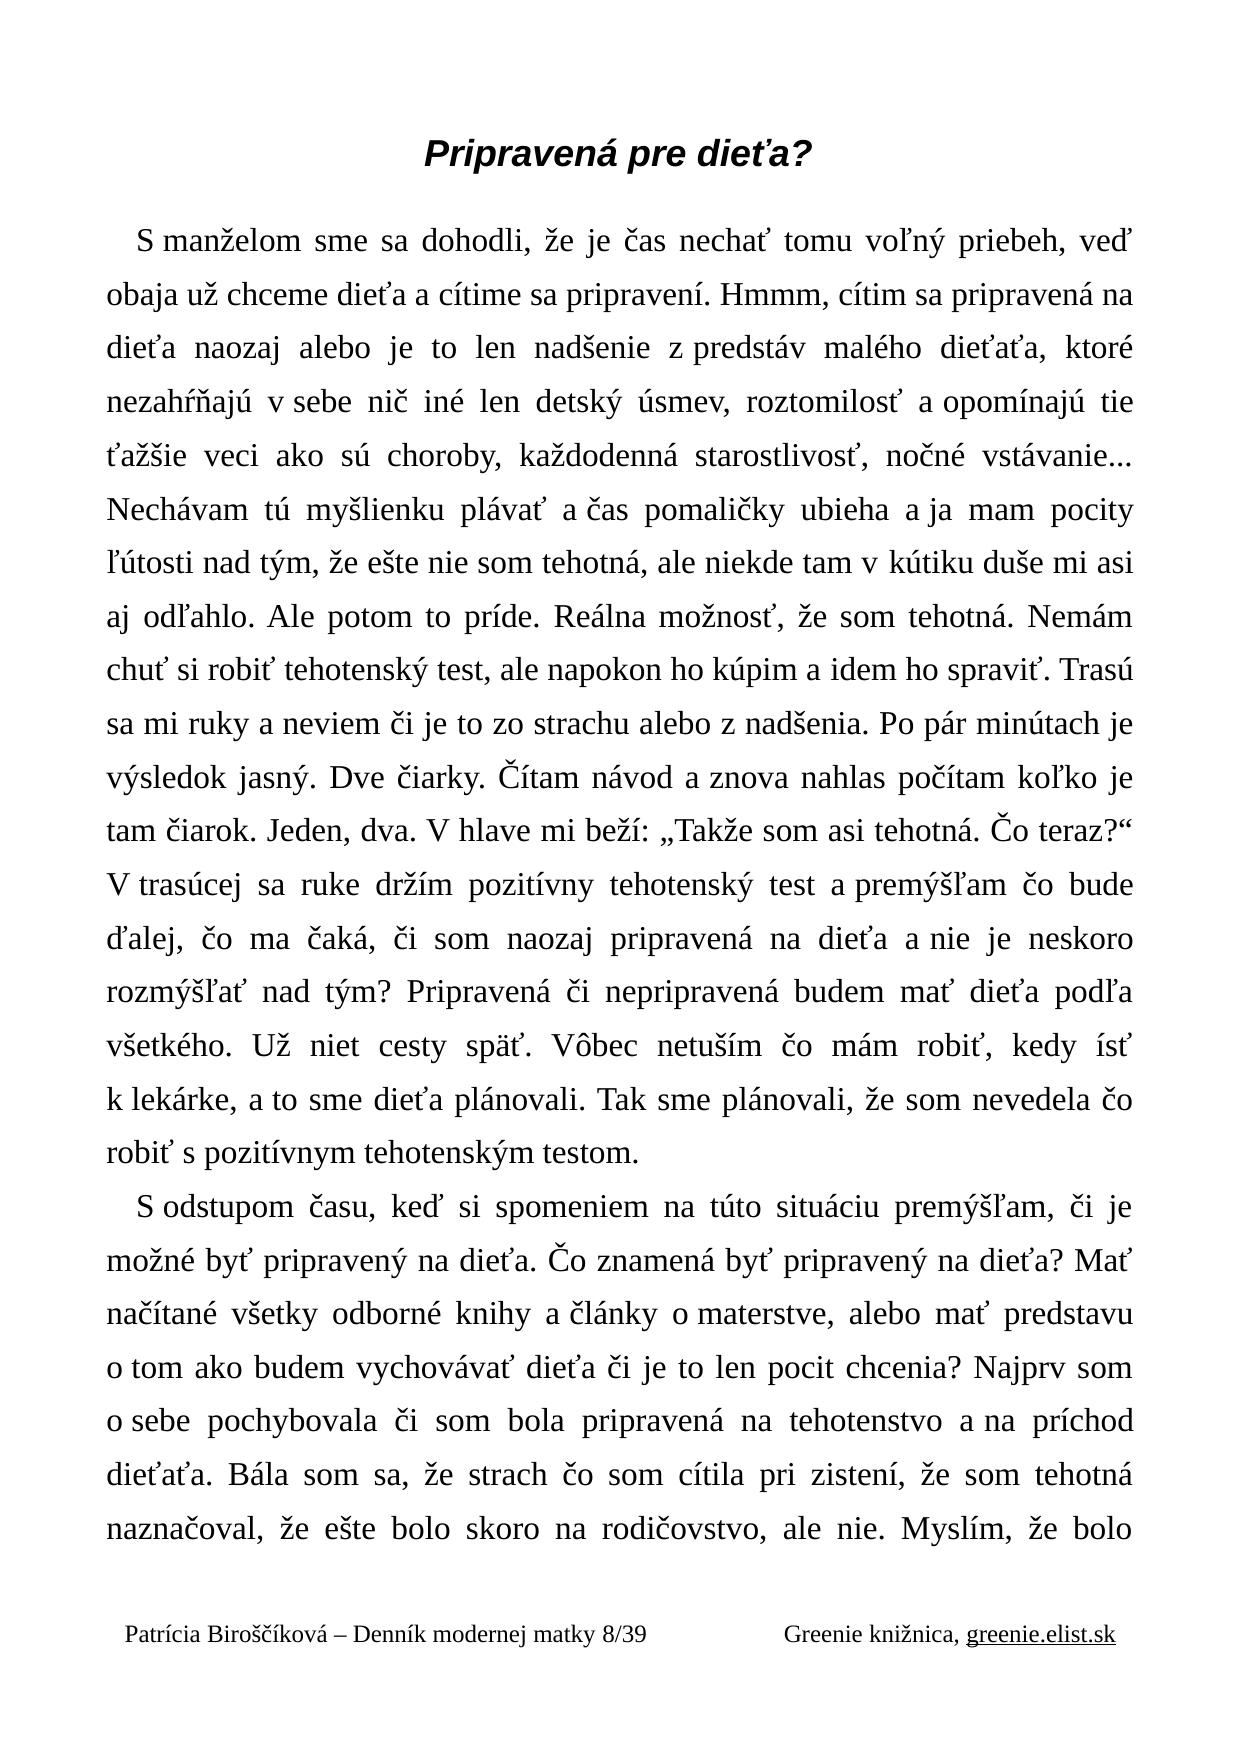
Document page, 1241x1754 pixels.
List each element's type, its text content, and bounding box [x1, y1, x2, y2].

text S manželom sme sa dohodli, že je čas nechať tomu voľný priebeh, veď obaja už chceme dieťa a cítime sa pripravení. Hmmm, cítim sa pripravená na dieťa naozaj alebo je to len nadšenie z predstáv malého dieťaťa, ktoré nezahŕňajú v sebe nič iné len detský úsmev, roztomilosť a opomínajú tie ťažšie veci ako sú choroby, každodenná starostlivosť, nočné vstávanie... Nechávam tú myšlienku plávať a čas pomaličky ubieha a ja mam pocity ľútosti nad tým, že ešte nie som tehotná, ale niekde tam v kútiku duše mi asi aj odľahlo. Ale potom to príde. Reálna možnosť, že som tehotná. Nemám chuť si robiť tehotenský test, ale napokon ho kúpim a idem ho spraviť. Trasú sa mi ruky a neviem či je to zo strachu alebo z nadšenia. Po pár minútach je výsledok jasný. Dve čiarky. Čítam návod a znova nahlas počítam koľko je tam čiarok. Jeden, dva. V hlave mi beží: „Takže som asi tehotná. Čo teraz?“ V trasúcej sa ruke držím pozitívny tehotenský test a premýšľam čo bude ďalej, čo ma čaká, či som naozaj pripravená na dieťa a nie je neskoro rozmýšľať nad tým? Pripravená či nepripravená budem mať dieťa podľa všetkého. Už niet cesty späť. Vôbec netuším čo mám robiť, kedy ísť k lekárke, a to sme dieťa plánovali. Tak sme plánovali, že som nevedela čo robiť s pozitívnym tehotenským testom. [106, 221, 1134, 1171]
text S odstupom času, keď si spomeniem na túto situáciu premýšľam, či je možné byť pripravený na dieťa. Čo znamená byť pripravený na dieťa? Mať načítané všetky odborné knihy a články o materstve, alebo mať predstavu o tom ako budem vychovávať dieťa či je to len pocit chcenia? Najprv som o sebe pochybovala či som bola pripravená na tehotenstvo a na príchod dieťaťa. Bála som sa, že strach čo som cítila pri zistení, že som tehotná naznačoval, že ešte bolo skoro na rodičovstvo, ale nie. Myslím, že bolo [106, 1186, 1134, 1546]
subtitle Pripravená pre dieťa? [106, 131, 1134, 174]
